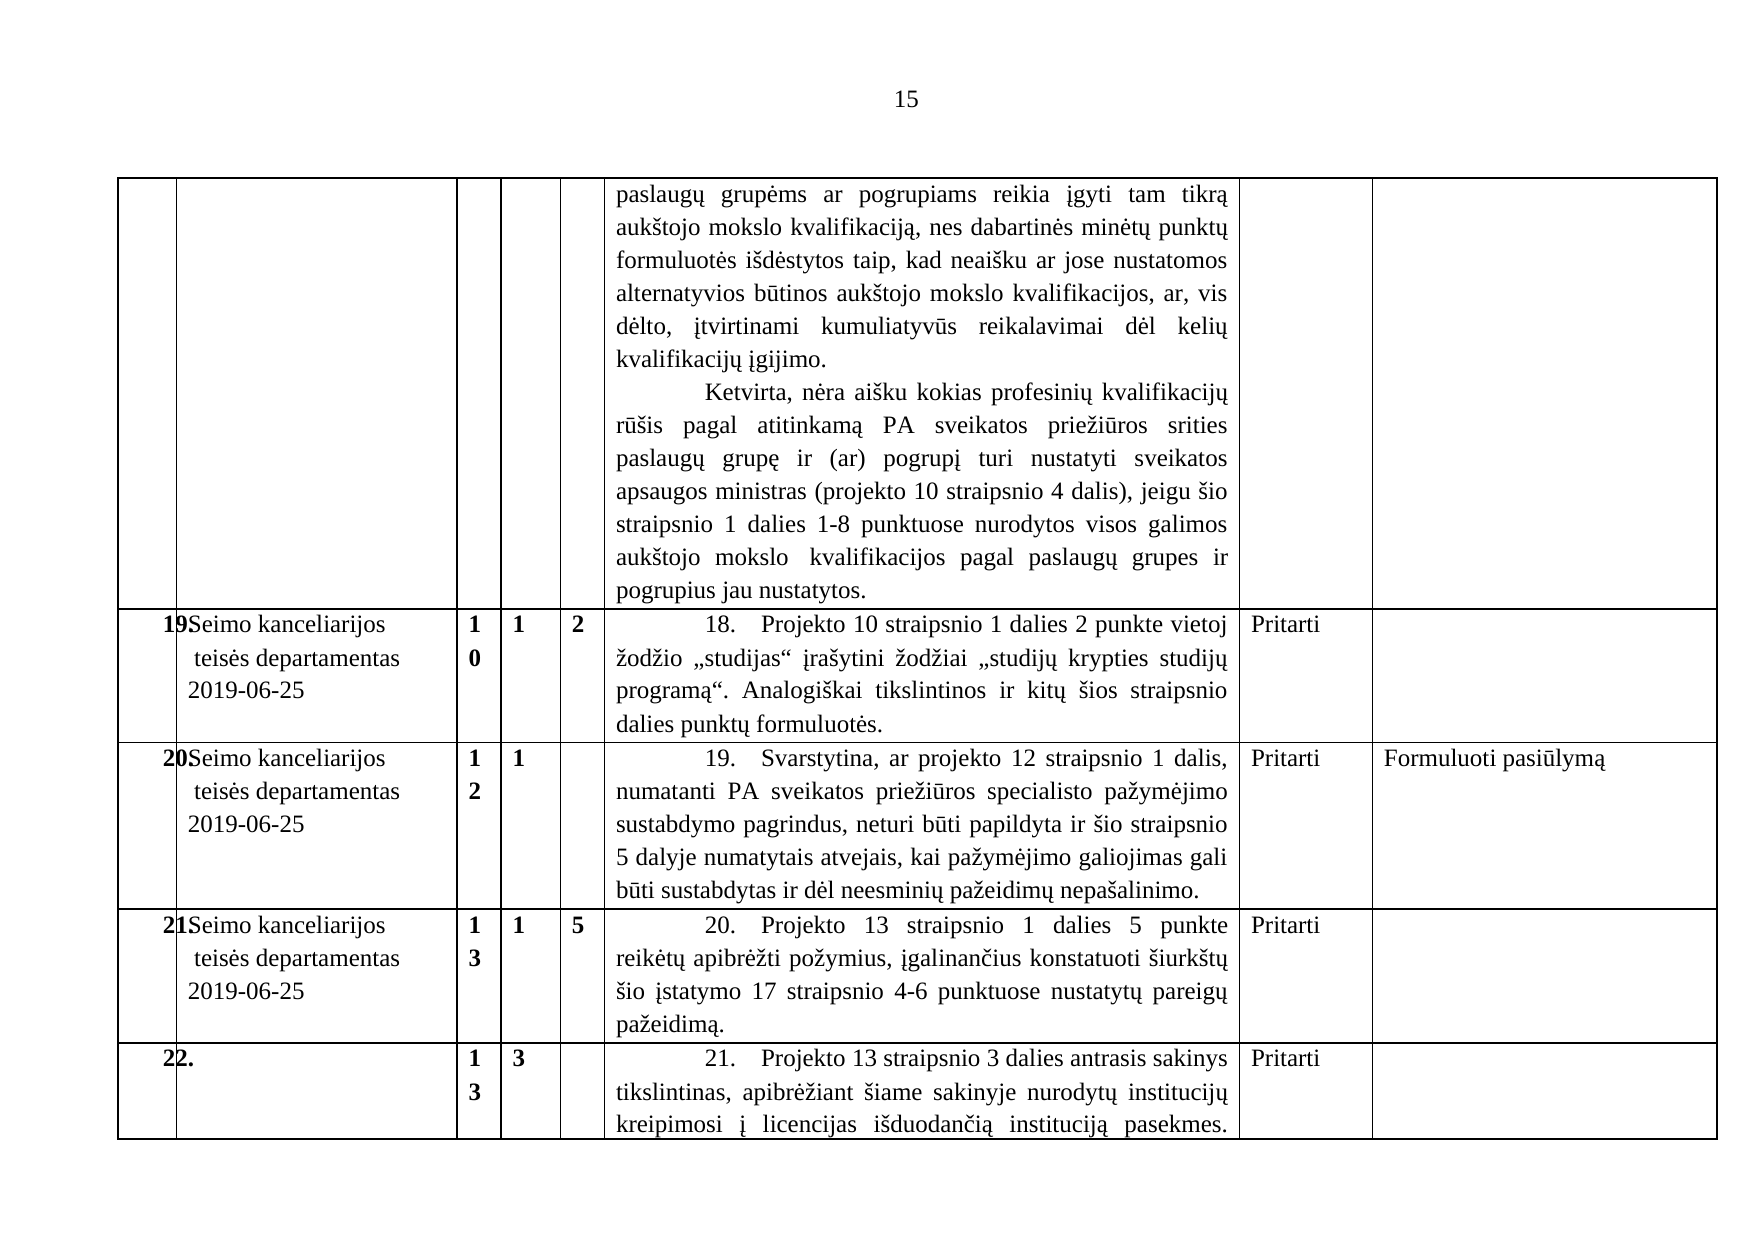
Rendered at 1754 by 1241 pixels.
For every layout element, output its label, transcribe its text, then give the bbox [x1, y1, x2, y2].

table_cell 21. Projekto 13 straipsnio 3 dalies antrasis sakinys tikslintinas, apibrėžiant šiame sakinyje nurodytų institucijų kreipimosi į licencijas išduodančią instituciją pasekmes. [605, 1044, 1239, 1138]
table_cell [119, 743, 176, 908]
table_cell 2 [561, 610, 604, 742]
table_cell 1 [502, 910, 560, 1042]
table_cell 19. Svarstytina, ar projekto 12 straipsnio 1 dalis, numatanti PA sveikatos priežiūros specialisto pažymėjimo sustabdymo pagrindus, neturi būti papildyta ir šio straipsnio 5 dalyje numatytais atvejais, kai pažymėjimo galiojimas gali būti sustabdytas ir dėl neesminių pažeidimų nepašalinimo. [605, 743, 1239, 908]
table_cell 12 [458, 743, 500, 908]
table_cell [502, 179, 560, 608]
table_cell 13 [458, 910, 500, 1042]
table_cell [177, 1051, 183, 1062]
table_cell [1373, 1044, 1716, 1138]
table_cell [119, 179, 176, 608]
table_cell [561, 179, 604, 608]
table_cell 18. Projekto 10 straipsnio 1 dalies 2 punkte vietoj žodžio „studijas“ įrašytini žodžiai „studijų krypties studijų programą“. Analogiškai tikslintinos ir kitų šios straipsnio dalies punktų formuluotės. [605, 610, 1239, 742]
table_cell Seimo kanceliarijos teisės departamentas 2019-06-25 [177, 743, 456, 908]
table_cell Pritarti [1240, 743, 1372, 908]
table_cell [177, 1044, 456, 1138]
table_cell Seimo kanceliarijos teisės departamentas 2019-06-25 [177, 610, 456, 742]
table_cell [561, 1044, 604, 1138]
table_cell Pritarti [1240, 610, 1372, 742]
table_cell [119, 1044, 176, 1138]
table_cell Pritarti [1240, 1044, 1372, 1138]
table_cell 5 [561, 910, 604, 1042]
table_cell Formuluoti pasiūlymą [1373, 743, 1716, 908]
table_cell 1 [502, 743, 560, 908]
table_cell [1373, 610, 1716, 742]
table_cell [1373, 179, 1716, 608]
table_cell 10 [458, 610, 500, 742]
table_cell [561, 743, 604, 908]
table_cell Pritarti [1240, 910, 1372, 1042]
table_cell [1240, 179, 1372, 608]
table_cell 13 [458, 1044, 500, 1138]
table_cell 20. Projekto 13 straipsnio 1 dalies 5 punkte reikėtų apibrėžti požymius, įgalinančius konstatuoti šiurkštų šio įstatymo 17 straipsnio 4-6 punktuose nustatytų pareigų pažeidimą. [605, 910, 1239, 1042]
table_cell [119, 910, 176, 1042]
table_cell 1 [502, 610, 560, 742]
table_cell paslaugų grupėms ar pogrupiams reikia įgyti tam tikrą aukštojo mokslo kvalifikaciją, nes dabartinės minėtų punktų formuluotės išdėstytos taip, kad neaišku ar jose nustatomos alternatyvios būtinos aukštojo mokslo kvalifikacijos, ar, vis dėlto, įtvirtinami kumuliatyvūs reikalavimai dėl kelių kvalifikacijų įgijimo. Ketvirta, nėra aišku kokias profesinių kvalifikacijų rūšis pagal atitinkamą PA sveikatos priežiūros srities paslaugų grupę ir (ar) pogrupį turi nustatyti sveikatos apsaugos ministras (projekto 10 straipsnio 4 dalis), jeigu šio straipsnio 1 dalies 1-8 punktuose nurodytos visos galimos aukštojo mokslo kvalifikacijos pagal paslaugų grupes ir pogrupius jau nustatytos. [605, 179, 1239, 608]
table_cell Seimo kanceliarijos teisės departamentas 2019-06-25 [177, 910, 456, 1042]
table_cell [458, 179, 500, 608]
table_cell Seimo kanceliarijos teisės departamentas 2019-06-25 [177, 179, 456, 608]
table_cell 3 [502, 1044, 560, 1138]
table_cell [119, 610, 176, 742]
table_cell [1373, 910, 1716, 1042]
